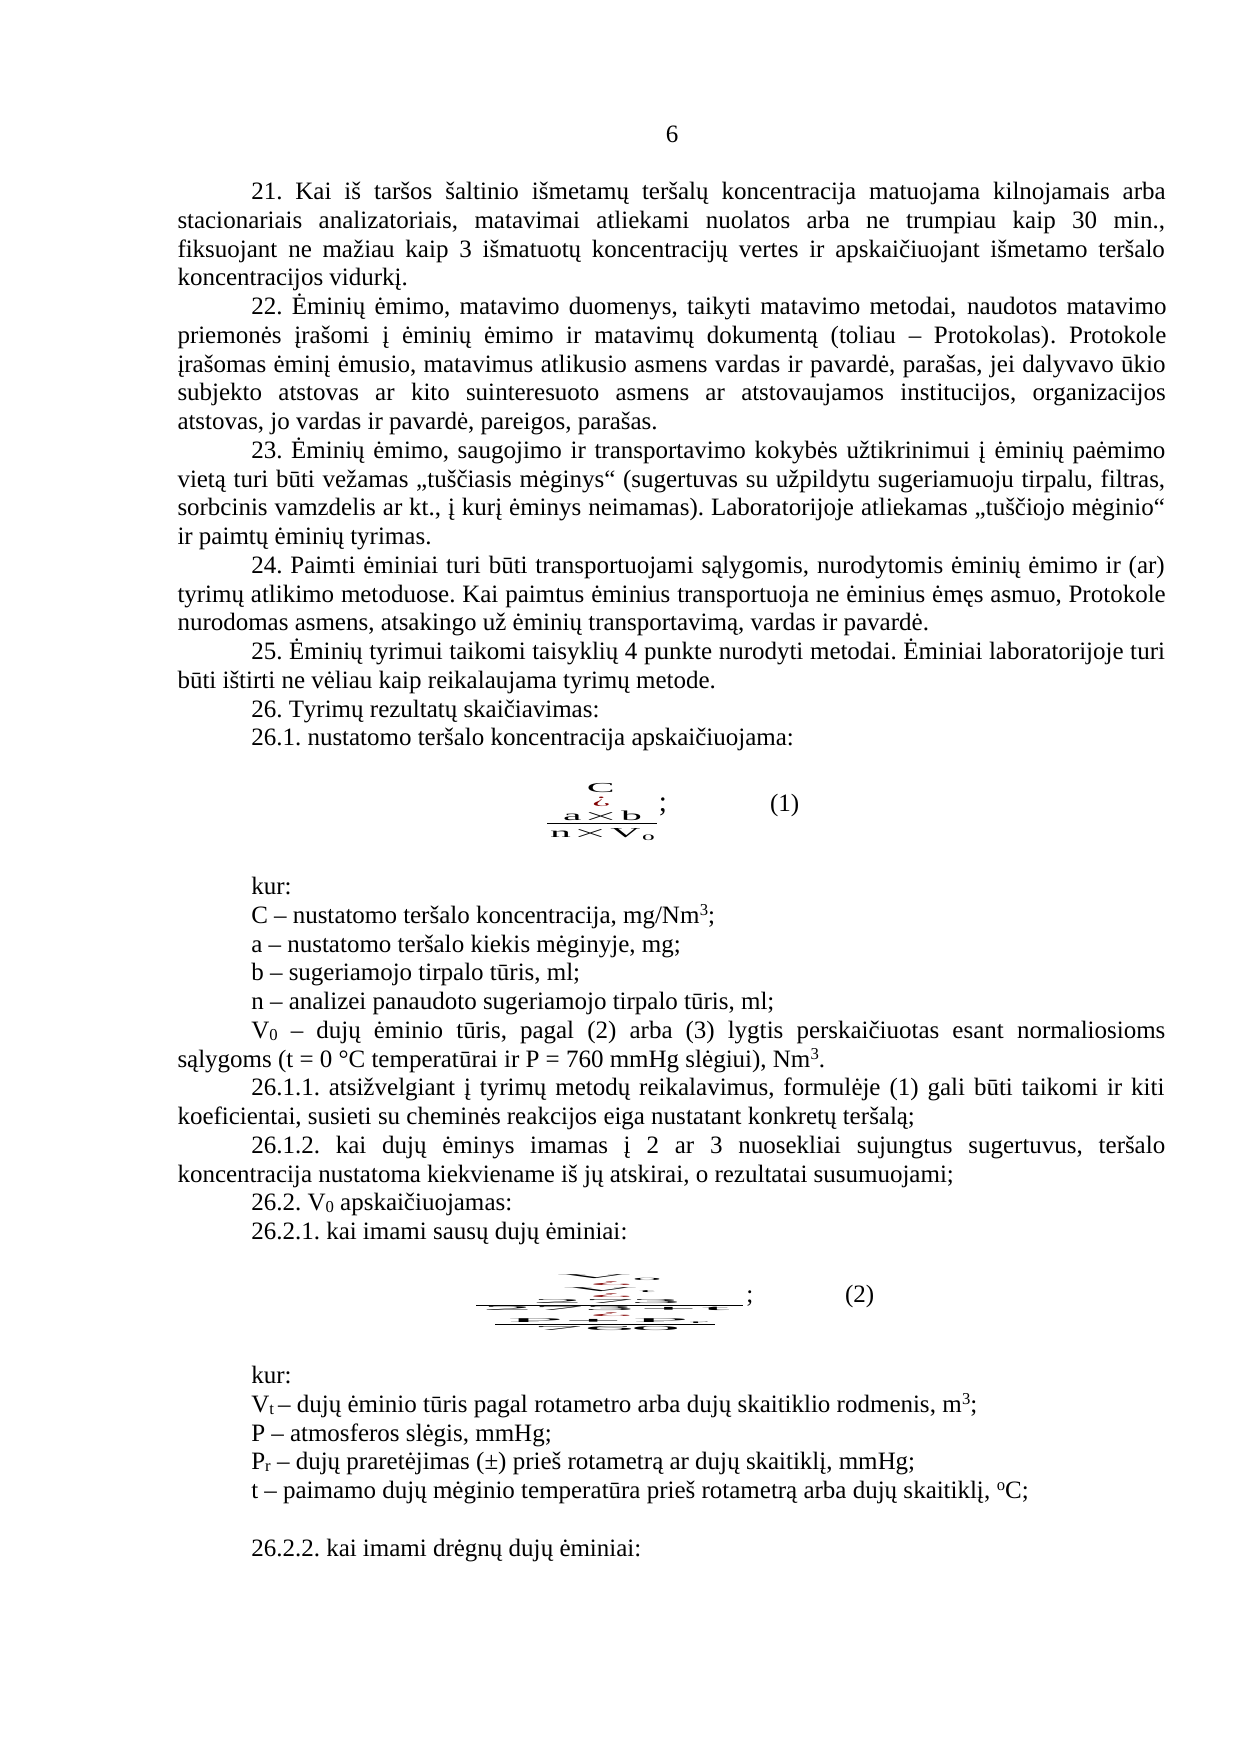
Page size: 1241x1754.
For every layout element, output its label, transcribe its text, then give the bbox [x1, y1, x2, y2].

text Pr – dujų praretėjimas (±) prieš rotametrą ar dujų skaitiklį, mmHg; [177, 1446, 1166, 1475]
text 26.1. nustatomo teršalo koncentracija apskaičiuojama: [177, 722, 1166, 751]
text a – nustatomo teršalo kiekis mėginyje, mg; [177, 929, 1166, 957]
text 26.2.1. kai imami sausų dujų ėminiai: [177, 1216, 1166, 1245]
text 24. Paimti ėminiai turi būti transportuojami sąlygomis, nurodytomis ėminių ėmimo ir (ar) tyrimų atlikimo metoduose. Kai paimtus ėminius transportuoja ne ėminius ėmęs asmuo, Protokole nurodomas asmens, atsakingo už ėminių transportavimą, vardas ir pavardė. [177, 550, 1166, 636]
text C – nustatomo teršalo koncentracija, mg/Nm3; [177, 900, 1166, 929]
text P – atmosferos slėgis, mmHg; [177, 1418, 1166, 1446]
text 26.1.1. atsižvelgiant į tyrimų metodų reikalavimus, formulėje (1) gali būti taikomi ir kiti koeficientai, susieti su cheminės reakcijos eiga nustatant konkretų teršalą; [177, 1072, 1166, 1130]
text V0 – dujų ėminio tūris, pagal (2) arba (3) lygtis perskaičiuotas esant normaliosioms sąlygoms (t = 0 °C temperatūrai ir P = 760 mmHg slėgiui), Nm3. [177, 1015, 1166, 1072]
text 26.2. V0 apskaičiuojamas: [177, 1187, 1166, 1216]
text 23. Ėminių ėmimo, saugojimo ir transportavimo kokybės užtikrinimui į ėminių paėmimo vietą turi būti vežamas „tuščiasis mėginys“ (sugertuvas su užpildytu sugeriamuoju tirpalu, filtras, sorbcinis vamzdelis ar kt., į kurį ėminys neimamas). Laboratorijoje atliekamas „tuščiojo mėginio“ ir paimtų ėminių tyrimas. [177, 435, 1166, 550]
text ; (2) [177, 1274, 1166, 1331]
text 26.2.2. kai imami drėgnų dujų ėminiai: [177, 1533, 1166, 1561]
text 22. Ėminių ėmimo, matavimo duomenys, taikyti matavimo metodai, naudotos matavimo priemonės įrašomi į ėminių ėmimo ir matavimų dokumentą (toliau – Protokolas). Protokole įrašomas ėminį ėmusio, matavimus atlikusio asmens vardas ir pavardė, parašas, jei dalyvavo ūkio subjekto atstovas ar kito suinteresuoto asmens ar atstovaujamos institucijos, organizacijos atstovas, jo vardas ir pavardė, pareigos, parašas. [177, 291, 1166, 435]
text n – analizei panaudoto sugeriamojo tirpalo tūris, ml; [177, 986, 1166, 1015]
text 26. Tyrimų rezultatų skaičiavimas: [177, 694, 1166, 722]
text 21. Kai iš taršos šaltinio išmetamų teršalų koncentracija matuojama kilnojamais arba stacionariais analizatoriais, matavimai atliekami nuolatos arba ne trumpiau kaip 30 min., fiksuojant ne mažiau kaip 3 išmatuotų koncentracijų vertes ir apskaičiuojant išmetamo teršalo koncentracijos vidurkį. [177, 176, 1166, 291]
text Vt – dujų ėminio tūris pagal rotametro arba dujų skaitiklio rodmenis, m3; [177, 1389, 1166, 1418]
text kur: [177, 1360, 1166, 1389]
text 25. Ėminių tyrimui taikomi taisyklių 4 punkte nurodyti metodai. Ėminiai laboratorijoje turi būti ištirti ne vėliau kaip reikalaujama tyrimų metode. [177, 636, 1166, 694]
text b – sugeriamojo tirpalo tūris, ml; [177, 957, 1166, 986]
text t – paimamo dujų mėginio temperatūra prieš rotametrą arba dujų skaitiklį, oC; [177, 1475, 1166, 1504]
text ; (1) [177, 780, 1166, 842]
text kur: [177, 871, 1166, 900]
text 26.1.2. kai dujų ėminys imamas į 2 ar 3 nuosekliai sujungtus sugertuvus, teršalo koncentracija nustatoma kiekviename iš jų atskirai, o rezultatai susumuojami; [177, 1130, 1166, 1187]
